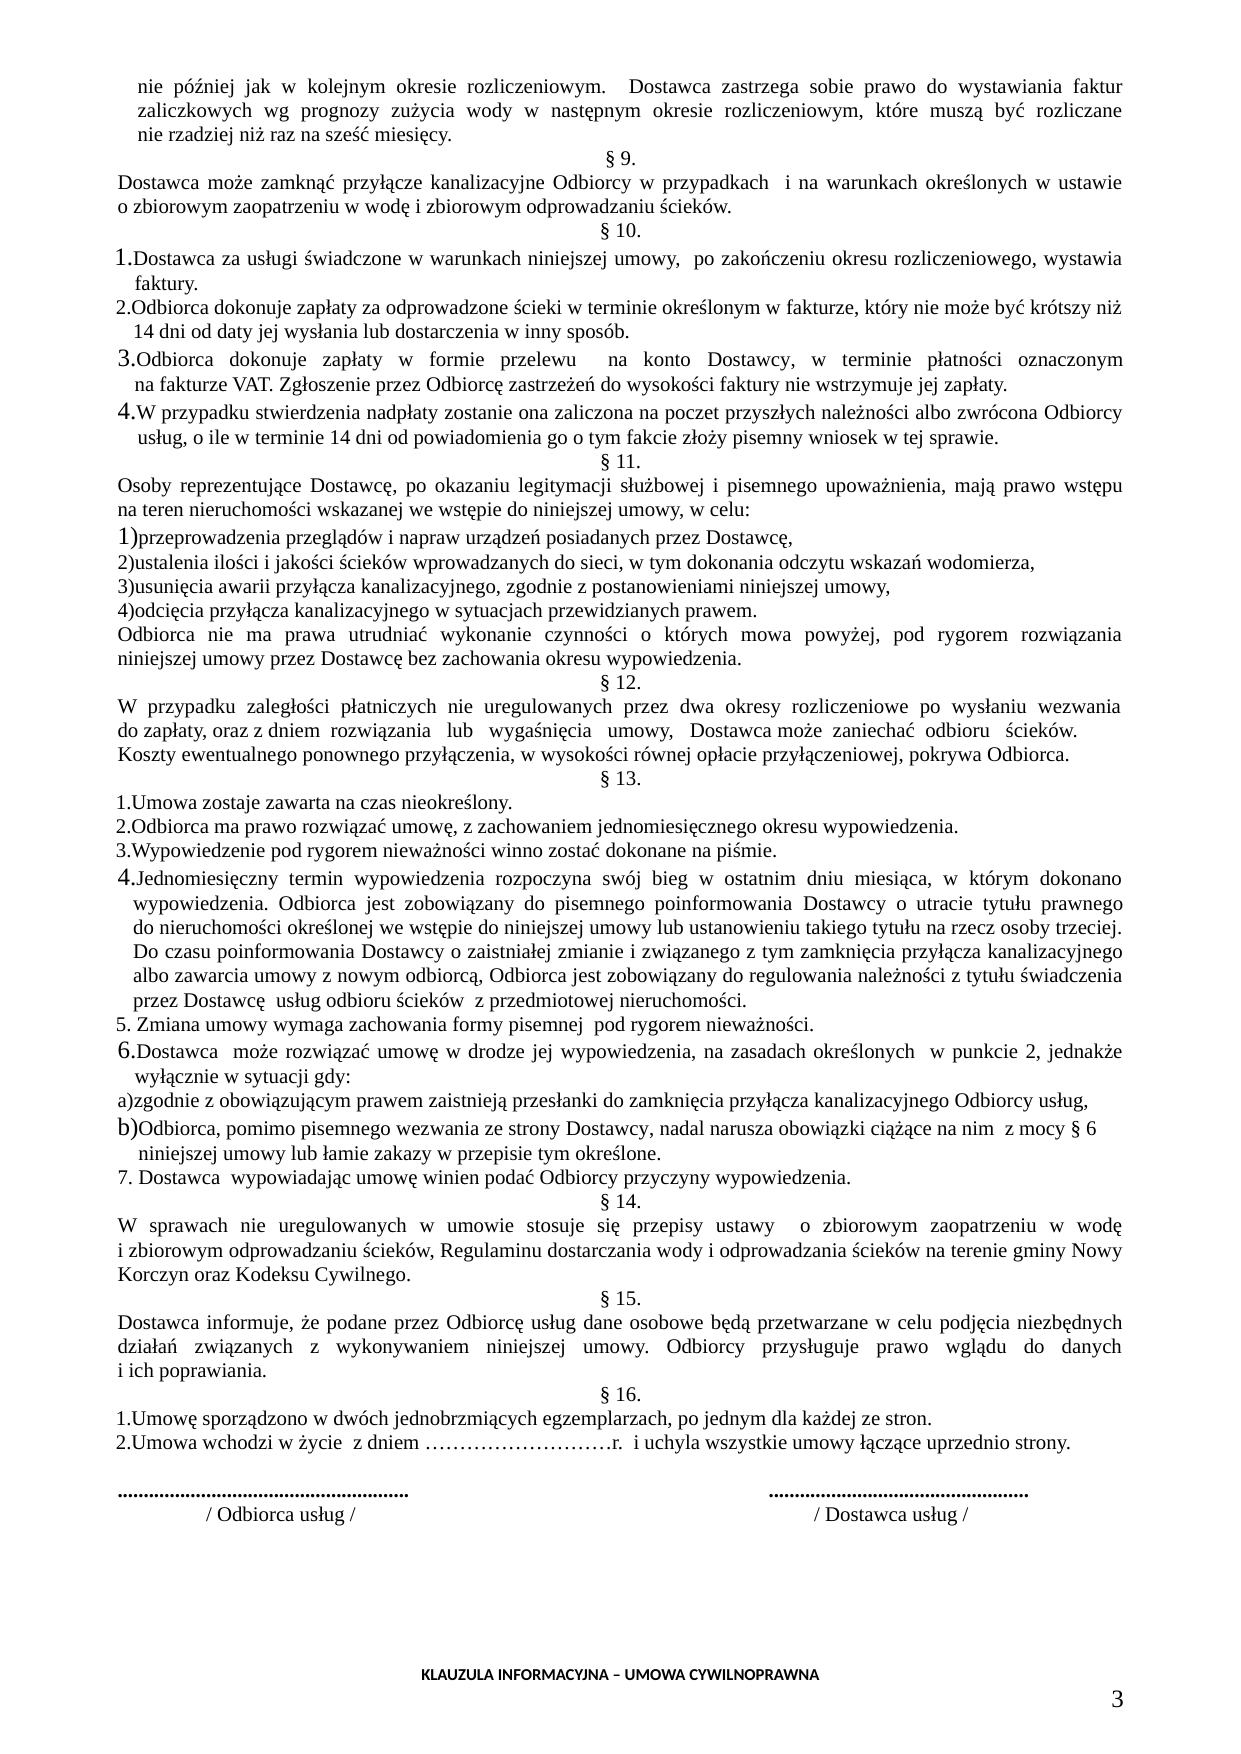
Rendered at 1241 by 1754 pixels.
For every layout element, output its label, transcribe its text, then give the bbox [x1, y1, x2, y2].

list usunięcia awarii przyłącza kanalizacyjnego, zgodnie z postanowieniami niniejszej umowy, [117, 574, 1123, 598]
text § 9. [117, 146, 1123, 170]
text § 13. [117, 766, 1123, 790]
text 7. Dostawca wypowiadając umowę winien podać Odbiorcy przyczyny wypowiedzenia. [117, 1165, 1123, 1189]
text § 11. [117, 449, 1123, 473]
list odcięcia przyłącza kanalizacyjnego w sytuacjach przewidzianych prawem. [117, 598, 1123, 622]
list nie później jak w kolejnym okresie rozliczeniowym. Dostawca zastrzega sobie prawo do wystawiania faktur zaliczkowych wg prognozy zużycia wody w następnym okresie rozliczeniowym, które muszą być rozliczane nie rzadziej niż raz na sześć miesięcy. [117, 74, 1123, 146]
text ........................................................ .................................................. [117, 1478, 1123, 1502]
list Zmiana umowy wymaga zachowania formy pisemnej pod rygorem nieważności. [116, 1012, 1123, 1036]
text Koszty ewentualnego ponownego przyłączenia, w wysokości równej opłacie przyłączeniowej, pokrywa Odbiorca. [117, 742, 1123, 766]
text KLAUZULA INFORMACYJNA – UMOWA CYWILNOPRAWNA [117, 1664, 1123, 1684]
list W przypadku stwierdzenia nadpłaty zostanie ona zaliczona na poczet przyszłych należności albo zwrócona Odbiorcy usług, o ile w terminie 14 dni od powiadomienia go o tym fakcie złoży pisemny wniosek w tej sprawie. [117, 396, 1123, 449]
text niniejszej umowy lub łamie zakazy w przepisie tym określone. [117, 1141, 1123, 1165]
text § 12. [117, 670, 1123, 694]
list zgodnie z obowiązującym prawem zaistnieją przesłanki do zamknięcia przyłącza kanalizacyjnego Odbiorcy usług, [117, 1088, 1123, 1112]
list Umowa wchodzi w życie z dniem ………………………r. i uchyla wszystkie umowy łączące uprzednio strony. [116, 1430, 1123, 1454]
text / Odbiorca usług / / Dostawca usług / [117, 1502, 1123, 1526]
text § 10. [117, 218, 1123, 242]
text § 16. [117, 1382, 1123, 1406]
list Wypowiedzenie pod rygorem nieważności winno zostać dokonane na piśmie. [116, 838, 1123, 862]
list Jednomiesięczny termin wypowiedzenia rozpoczyna swój bieg w ostatnim dniu miesiąca, w którym dokonano wypowiedzenia. Odbiorca jest zobowiązany do pisemnego poinformowania Dostawcy o utracie tytułu prawnego do nieruchomości określonej we wstępie do niniejszej umowy lub ustanowieniu takiego tytułu na rzecz osoby trzeciej. Do czasu poinformowania Dostawcy o zaistniałej zmianie i związanego z tym zamknięcia przyłącza kanalizacyjnego albo zawarcia umowy z nowym odbiorcą, Odbiorca jest zobowiązany do regulowania należności z tytułu świadczenia przez Dostawcę usług odbioru ścieków z przedmiotowej nieruchomości. [117, 862, 1123, 1012]
text W przypadku zaległości płatniczych nie uregulowanych przez dwa okresy rozliczeniowe po wysłaniu wezwania do zapłaty, oraz z dniem rozwiązania lub wygaśnięcia umowy, Dostawca może zaniechać odbioru ścieków. [117, 694, 1122, 742]
text W sprawach nie uregulowanych w umowie stosuje się przepisy ustawy o zbiorowym zaopatrzeniu w wodę i zbiorowym odprowadzaniu ścieków, Regulaminu dostarczania wody i odprowadzania ścieków na terenie gminy Nowy Korczyn oraz Kodeksu Cywilnego. [117, 1213, 1123, 1286]
text § 14. [117, 1189, 1123, 1213]
list Umowę sporządzono w dwóch jednobrzmiących egzemplarzach, po jednym dla każdej ze stron. [116, 1406, 1123, 1430]
list Odbiorca dokonuje zapłaty za odprowadzone ścieki w terminie określonym w fakturze, który nie może być krótszy niż 14 dni od daty jej wysłania lub dostarczenia w inny sposób. [116, 295, 1123, 343]
list Odbiorca ma prawo rozwiązać umowę, z zachowaniem jednomiesięcznego okresu wypowiedzenia. [116, 814, 1123, 838]
list Dostawca może rozwiązać umowę w drodze jej wypowiedzenia, na zasadach określonych w punkcie 2, jednakże wyłącznie w sytuacji gdy: [117, 1036, 1123, 1088]
list ustalenia ilości i jakości ścieków wprowadzanych do sieci, w tym dokonania odczytu wskazań wodomierza, [117, 550, 1123, 574]
list Odbiorca dokonuje zapłaty w formie przelewu na konto Dostawcy, w terminie płatności oznaczonym na fakturze VAT. Zgłoszenie przez Odbiorcę zastrzeżeń do wysokości faktury nie wstrzymuje jej zapłaty. [117, 343, 1123, 396]
text Osoby reprezentujące Dostawcę, po okazaniu legitymacji służbowej i pisemnego upoważnienia, mają prawo wstępu na teren nieruchomości wskazanej we wstępie do niniejszej umowy, w celu: [117, 473, 1123, 521]
text Odbiorca nie ma prawa utrudniać wykonanie czynności o których mowa powyżej, pod rygorem rozwiązania niniejszej umowy przez Dostawcę bez zachowania okresu wypowiedzenia. [117, 622, 1123, 670]
list przeprowadzenia przeglądów i napraw urządzeń posiadanych przez Dostawcę, [117, 521, 1123, 550]
list Umowa zostaje zawarta na czas nieokreślony. [116, 790, 1123, 814]
list Dostawca za usługi świadczone w warunkach niniejszej umowy, po zakończeniu okresu rozliczeniowego, wystawia faktury. [114, 242, 1123, 295]
text Dostawca może zamknąć przyłącze kanalizacyjne Odbiorcy w przypadkach i na warunkach określonych w ustawie o zbiorowym zaopatrzeniu w wodę i zbiorowym odprowadzaniu ścieków. [117, 170, 1123, 218]
text Dostawca informuje, że podane przez Odbiorcę usług dane osobowe będą przetwarzane w celu podjęcia niezbędnych działań związanych z wykonywaniem niniejszej umowy. Odbiorcy przysługuje prawo wglądu do danych i ich poprawiania. [117, 1310, 1123, 1382]
list Odbiorca, pomimo pisemnego wezwania ze strony Dostawcy, nadal narusza obowiązki ciążące na nim z mocy § 6 [117, 1112, 1123, 1141]
text § 15. [117, 1286, 1123, 1310]
